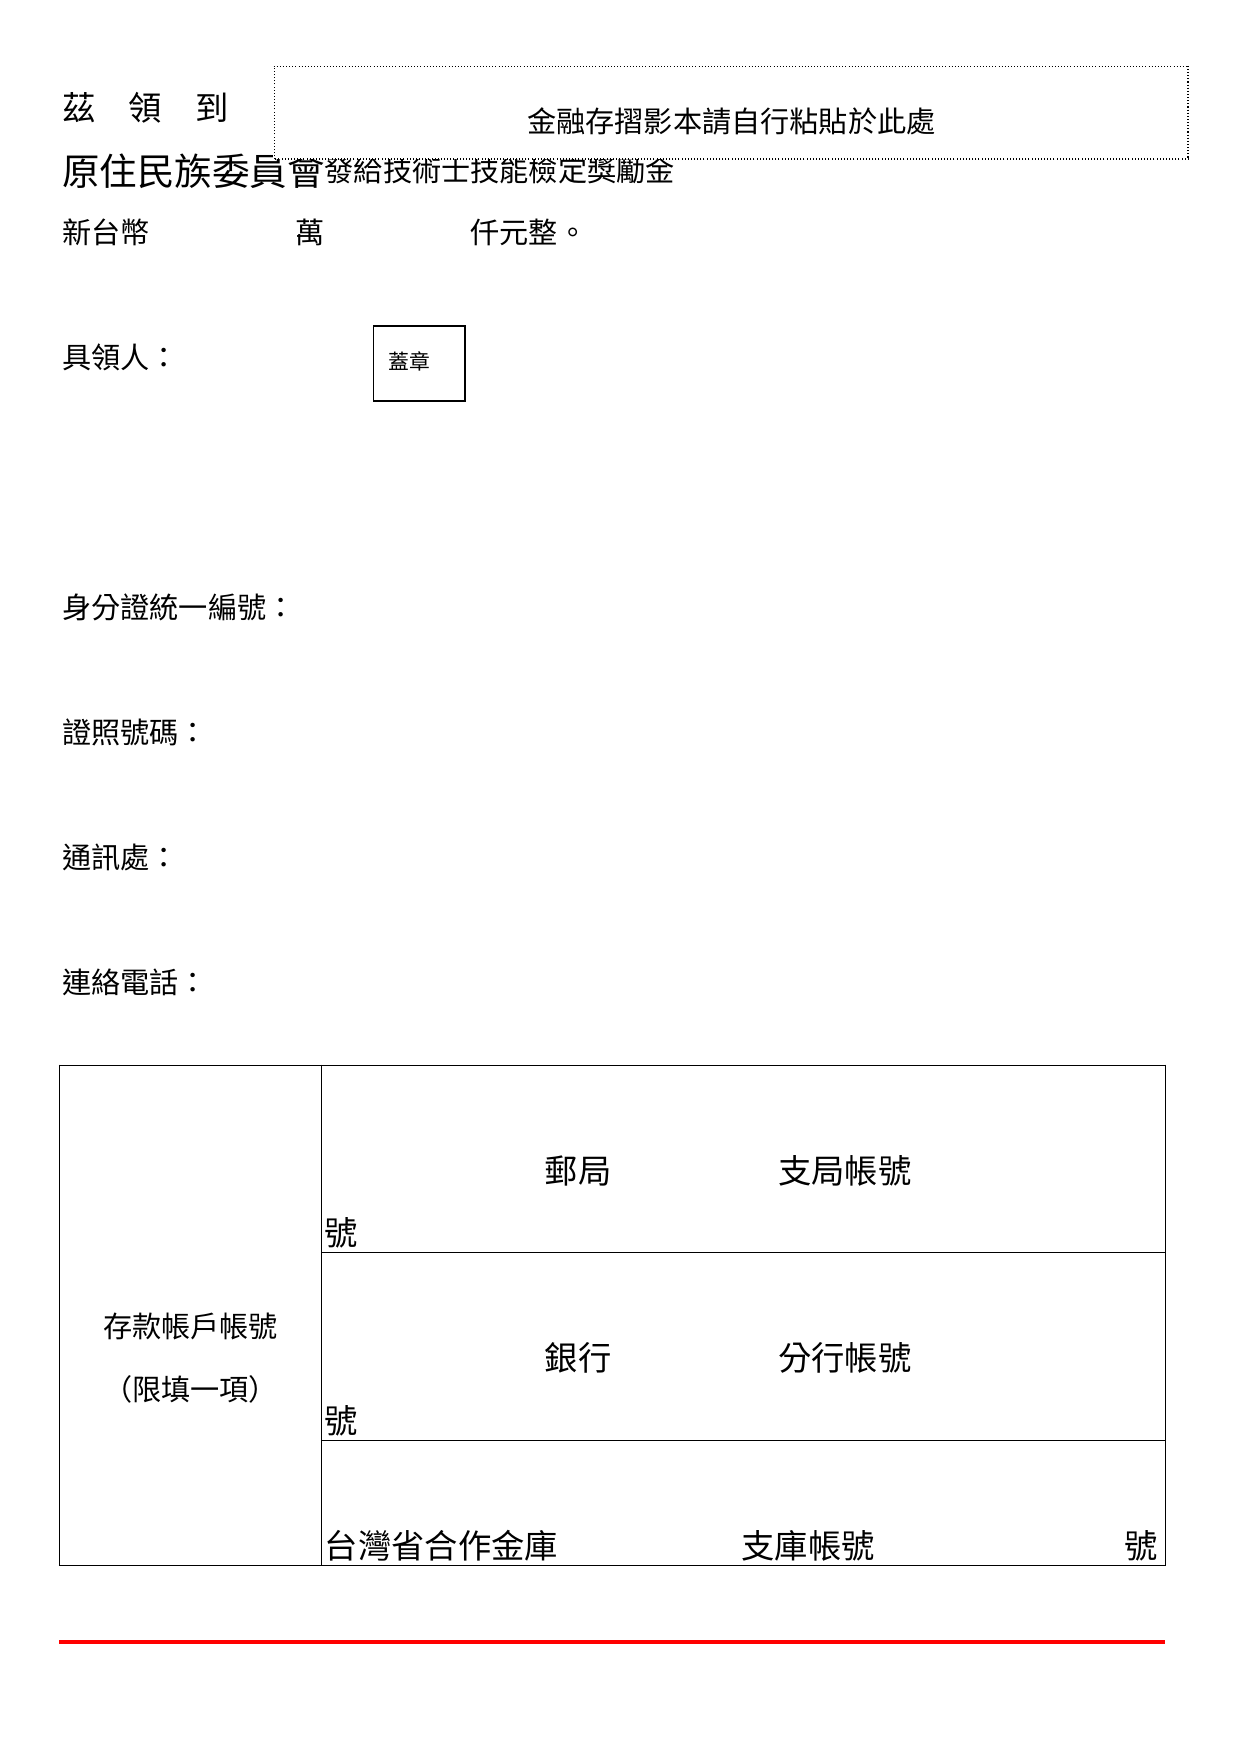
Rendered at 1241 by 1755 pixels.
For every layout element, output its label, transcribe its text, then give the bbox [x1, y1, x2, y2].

table_cell 存款帳戶帳號 （限填一項） [60, 1066, 321, 1564]
table_cell [59, 1566, 1165, 1639]
table_cell 郵局 支局帳號 號 [322, 1066, 1165, 1252]
table_cell 銀行 分行帳號 號 [322, 1253, 1165, 1439]
table_header 茲 領 到 原住民族委員會發給技術士技能檢定獎勵金 新台幣 萬 仟元整。 具領人： 身分證統一編號： 證照號碼： 通訊處： 連絡電話： [59, 65, 1189, 1064]
table_cell 台灣省合作金庫 支庫帳號 號 [322, 1441, 1165, 1564]
